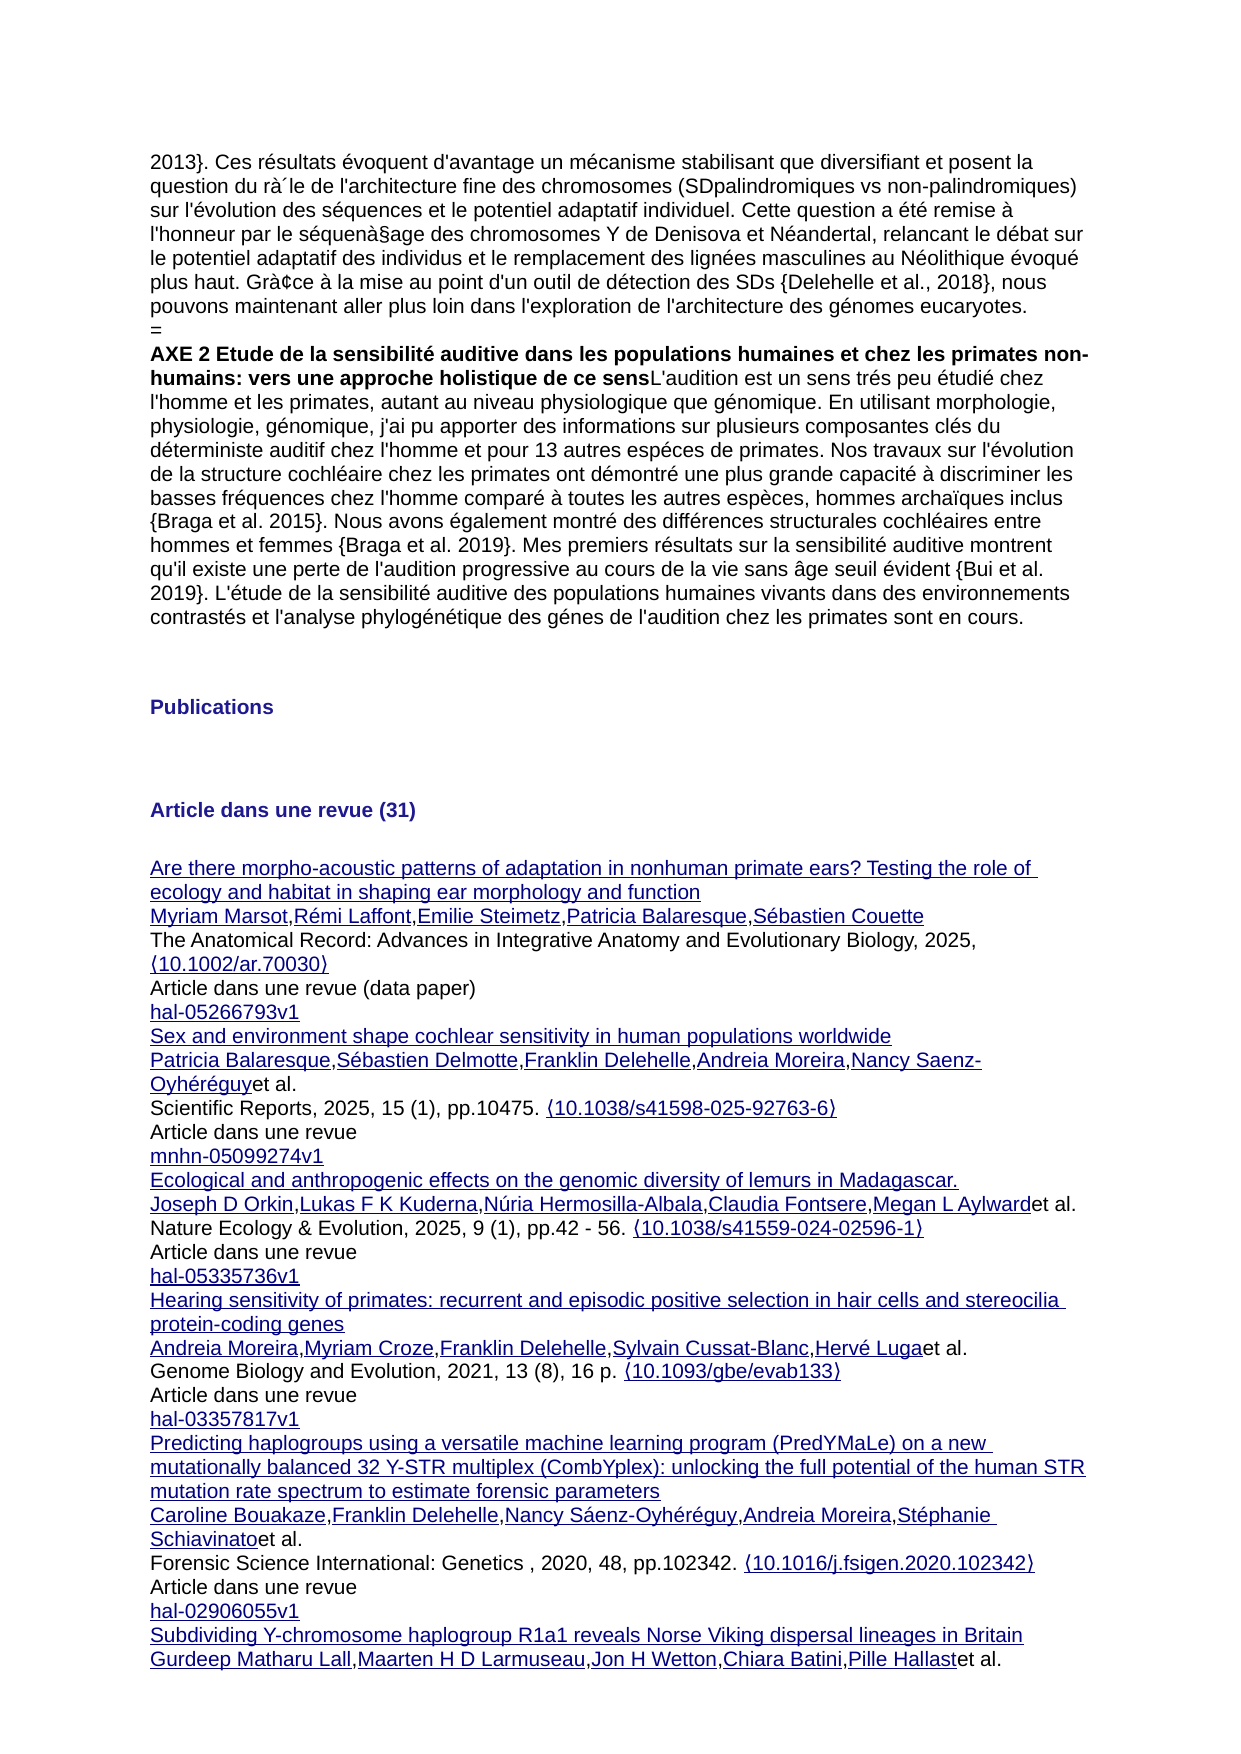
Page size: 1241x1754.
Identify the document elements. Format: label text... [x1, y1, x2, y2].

table_cell Predicting haplogroups using a versatile machine learning program (PredYMaLe) on a new mutationally balanced 32 Y-STR multiplex (CombYplex): unlocking the full potential of the human STR mutation rate spectrum to estimate forensic parameters Caroline Bouakaze,Franklin Delehelle,Nancy Sáenz-Oyhéréguy,Andreia Moreira,Stéphanie Schiavinatoet al. Forensic Science International: Genetics , 2020, 48, pp.102342. ⟨10.1016/j.fsigen.2020.102342⟩ Article dans une revue hal-02906055v1 [150, 1431, 1090, 1623]
table_cell Sex and environment shape cochlear sensitivity in human populations worldwide Patricia Balaresque,Sébastien Delmotte,Franklin Delehelle,Andreia Moreira,Nancy Saenz-Oyhéréguyet al. Scientific Reports, 2025, 15 (1), pp.10475. ⟨10.1038/s41598-025-92763-6⟩ Article dans une revue mnhn-05099274v1 [150, 1024, 1090, 1168]
table_cell Subdividing Y-chromosome haplogroup R1a1 reveals Norse Viking dispersal lineages in Britain Gurdeep Matharu Lall,Maarten H D Larmuseau,Jon H Wetton,Chiara Batini,Pille Hallastet al. [150, 1623, 1090, 1671]
subtitle Article dans une revue (31) [150, 798, 1090, 822]
table_header Are there morpho‐acoustic patterns of adaptation in nonhuman primate ears? Testing the role of ecology and habitat in shaping ear morphology and function Myriam Marsot,Rémi Laffont,Emilie Steimetz,Patricia Balaresque,Sébastien Couette The Anatomical Record: Advances in Integrative Anatomy and Evolutionary Biology, 2025, ⟨10.1002/ar.70030⟩ Article dans une revue (data paper) hal-05266793v1 [150, 856, 1090, 1024]
table_cell Hearing sensitivity of primates: recurrent and episodic positive selection in hair cells and stereocilia protein-coding genes Andreia Moreira,Myriam Croze,Franklin Delehelle,Sylvain Cussat-Blanc,Hervé Lugaet al. Genome Biology and Evolution, 2021, 13 (8), 16 p. ⟨10.1093/gbe/evab133⟩ Article dans une revue hal-03357817v1 [150, 1288, 1090, 1431]
text = [150, 318, 1090, 342]
subtitle Publications [150, 695, 1090, 719]
text AXE 2 Etude de la sensibilité auditive dans les populations humaines et chez les primates non-humains: vers une approche holistique de ce sensL'audition est un sens trés peu étudié chez l'homme et les primates, autant au niveau physiologique que génomique. En utilisant morphologie, physiologie, génomique, j'ai pu apporter des informations sur plusieurs composantes clés du déterministe auditif chez l'homme et pour 13 autres espéces de primates. Nos travaux sur l'évolution de la structure cochléaire chez les primates ont démontré une plus grande capacité à discriminer les basses fréquences chez l'homme comparé à toutes les autres espèces, hommes archaïques inclus {Braga et al. 2015}. Nous avons également montré des différences structurales cochléaires entre hommes et femmes {Braga et al. 2019}. Mes premiers résultats sur la sensibilité auditive montrent qu'il existe une perte de l'audition progressive au cours de la vie sans âge seuil évident {Bui et al. 2019}. L'étude de la sensibilité auditive des populations humaines vivants dans des environnements contrastés et l'analyse phylogénétique des génes de l'audition chez les primates sont en cours. [150, 342, 1090, 629]
table_cell Ecological and anthropogenic effects on the genomic diversity of lemurs in Madagascar. Joseph D Orkin,Lukas F K Kuderna,Núria Hermosilla-Albala,Claudia Fontsere,Megan L Aylwardet al. Nature Ecology & Evolution, 2025, 9 (1), pp.42 - 56. ⟨10.1038/s41559-024-02596-1⟩ Article dans une revue hal-05335736v1 [150, 1168, 1090, 1287]
text 2013}. Ces résultats évoquent d'avantage un mécanisme stabilisant que diversifiant et posent la question du rà´le de l'architecture fine des chromosomes (SDpalindromiques vs non-palindromiques) sur l'évolution des séquences et le potentiel adaptatif individuel. Cette question a été remise à l'honneur par le séquenà§age des chromosomes Y de Denisova et Néandertal, relancant le débat sur le potentiel adaptatif des individus et le remplacement des lignées masculines au Néolithique évoqué plus haut. Grà¢ce à la mise au point d'un outil de détection des SDs {Delehelle et al., 2018}, nous pouvons maintenant aller plus loin dans l'exploration de l'architecture des génomes eucaryotes. [150, 150, 1090, 318]
